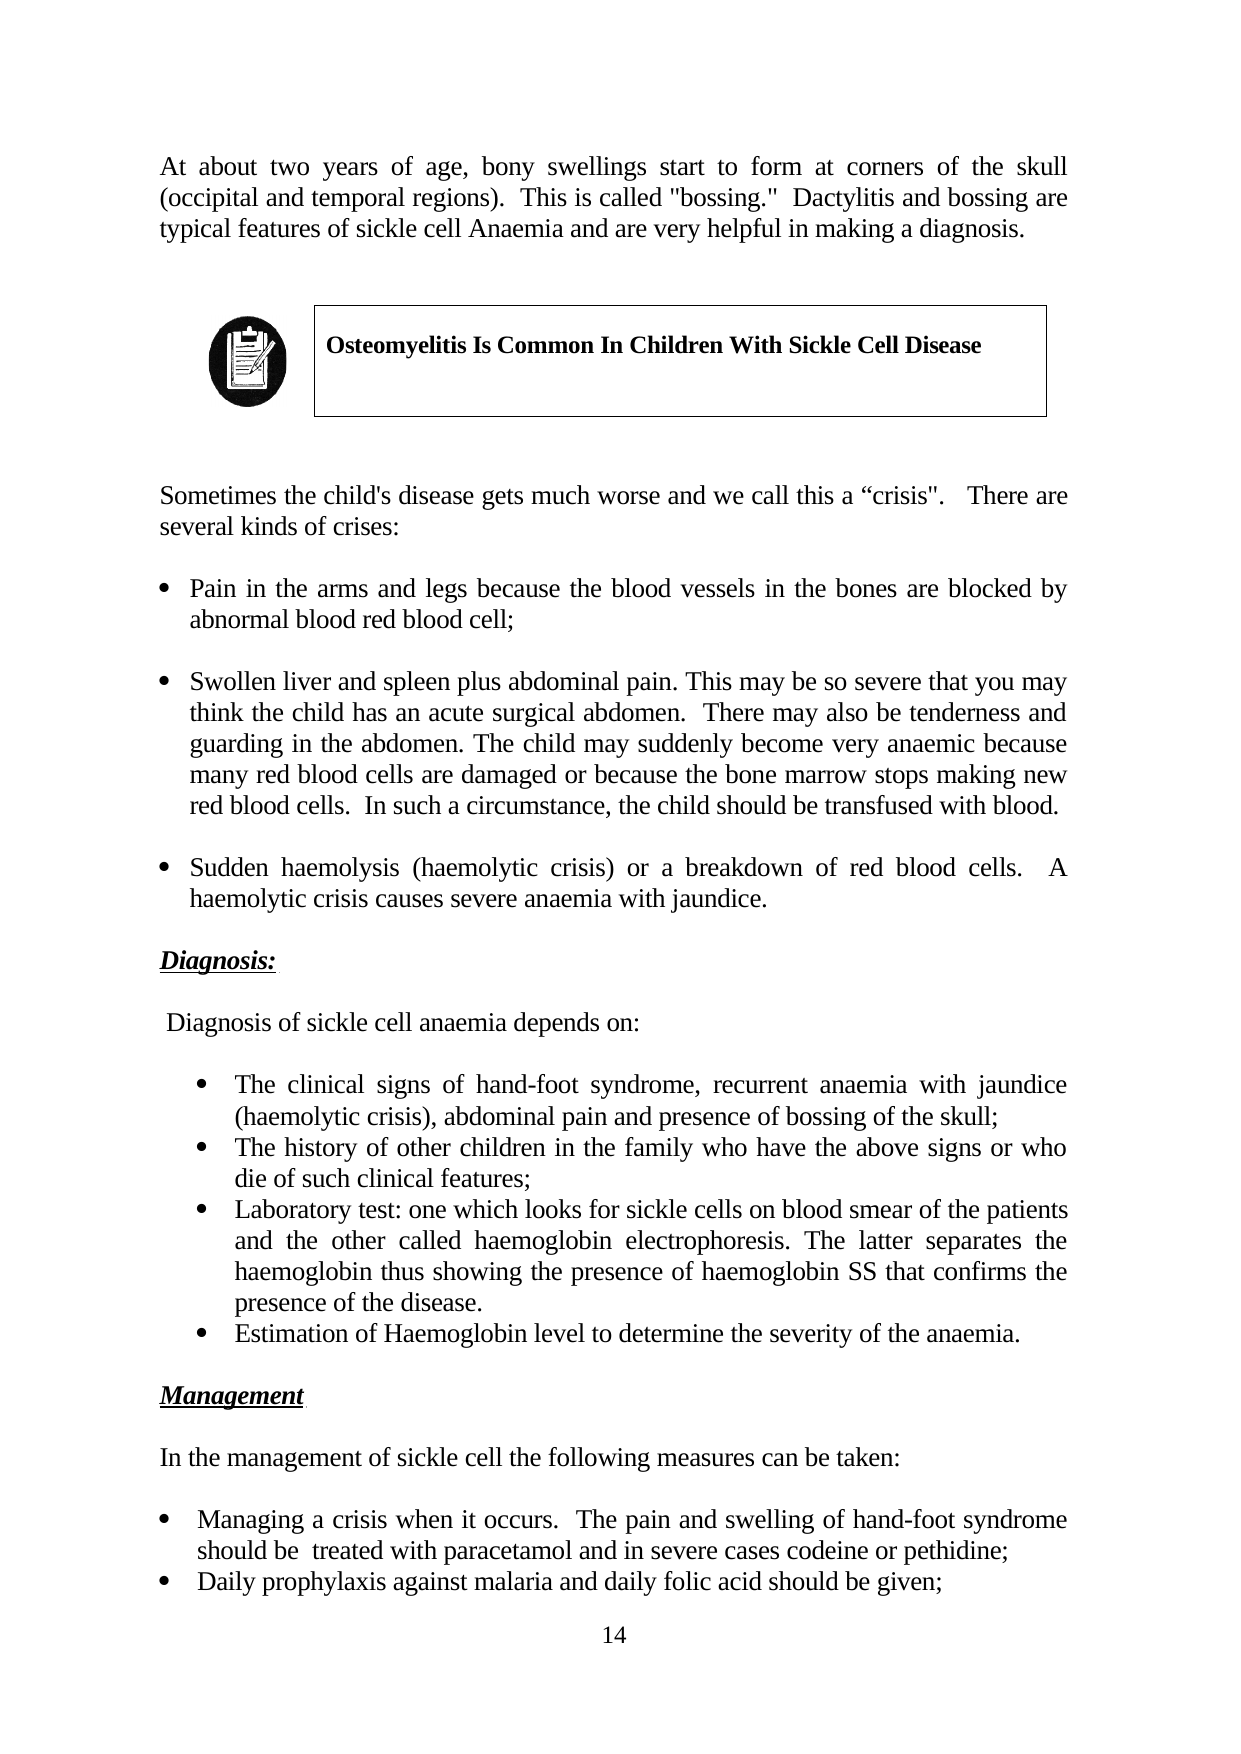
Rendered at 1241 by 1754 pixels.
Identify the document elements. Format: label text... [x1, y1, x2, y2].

list The clinical signs of hand-foot syndrome, recurrent anaemia with jaundice (haemolytic crisis), abdominal pain and presence of bossing of the skull; [197, 1069, 1068, 1131]
list Sudden haemolysis (haemolytic crisis) or a breakdown of red blood cells. A haemolytic crisis causes severe anaemia with jaundice. [159, 852, 1068, 914]
list Swollen liver and spleen plus abdominal pain. This may be so severe that you may think the child has an acute surgical abdomen. There may also be tenderness and guarding in the abdomen. The child may suddenly become very anaemic because many red blood cells are damaged or because the bone marrow stops making new red blood cells. In such a circumstance, the child should be transfused with blood. [159, 665, 1068, 821]
picture [208, 315, 287, 407]
list Estimation of Haemoglobin level to determine the severity of the anaemia. [197, 1317, 1068, 1348]
text Management [159, 1379, 1068, 1410]
list Laboratory test: one which looks for sickle cells on blood smear of the patients and the other called haemoglobin electrophoresis. The latter separates the haemoglobin thus showing the presence of haemoglobin SS that confirms the presence of the disease. [197, 1193, 1068, 1317]
list Managing a crisis when it occurs. The pain and swelling of hand-foot syndrome should be treated with paracetamol and in severe cases codeine or pethidine; [159, 1503, 1068, 1566]
table_header [181, 305, 314, 416]
text Sometimes the child's disease gets much worse and we call this a “crisis". There are several kinds of crises: [159, 479, 1068, 541]
list Pain in the arms and legs because the blood vessels in the bones are blocked by abnormal blood red blood cell; [159, 572, 1068, 634]
text Diagnosis: [159, 945, 1068, 976]
list Daily prophylaxis against malaria and daily folic acid should be given; [159, 1566, 1068, 1597]
table_header Osteomyelitis Is Common In Children With Sickle Cell Disease [315, 306, 1046, 416]
text In the management of sickle cell the following measures can be taken: [159, 1441, 1068, 1472]
text Diagnosis of sickle cell anaemia depends on: [159, 1007, 1068, 1038]
text At about two years of age, bony swellings start to form at corners of the skull (occipital and temporal regions). This is called "bossing." Dactylitis and bossing are typical features of sickle cell Anaemia and are very helpful in making a diagnosis. [159, 150, 1068, 243]
list The history of other children in the family who have the above signs or who die of such clinical features; [197, 1131, 1068, 1193]
